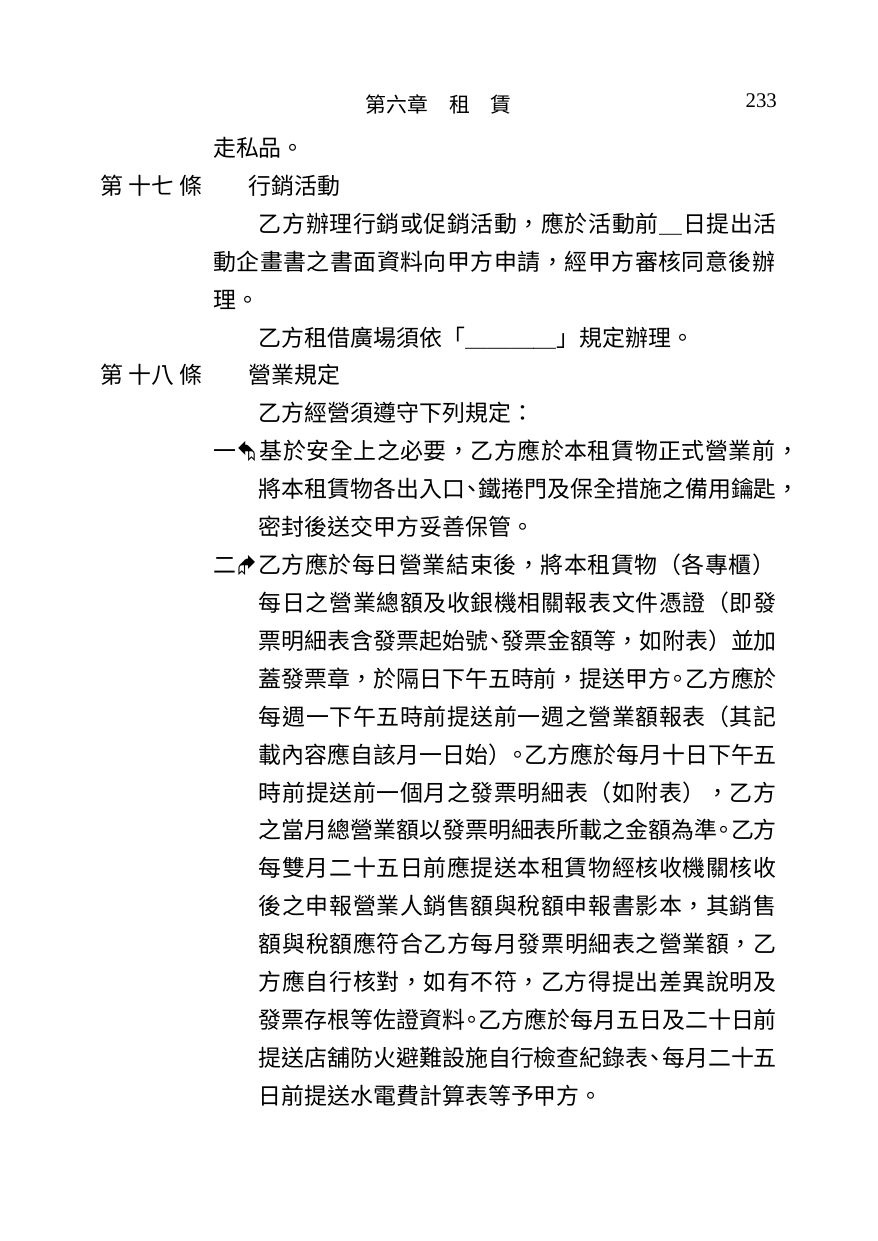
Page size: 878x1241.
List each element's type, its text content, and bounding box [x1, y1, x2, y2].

text 乙方租借廣場須依「＿＿＿＿」規定辦理。 [213, 317, 777, 355]
text 乙方經營須遵守下列規定： [213, 393, 777, 431]
text 一基於安全上之必要，乙方應於本租賃物正式營業前，將本租賃物各出入口、鐵捲門及保全措施之備用鑰匙，密封後送交甲方妥善保管。 [213, 431, 777, 544]
text 乙方辦理行銷或促銷活動，應於活動前＿日提出活動企畫書之書面資料向甲方申請，經甲方審核同意後辦理。 [213, 203, 777, 317]
text 二乙方應於每日營業結束後，將本租賃物（各專櫃）每日之營業總額及收銀機相關報表文件憑證（即發票明細表含發票起始號、發票金額等，如附表）並加蓋發票章，於隔日下午五時前，提送甲方。乙方應於每週一下午五時前提送前一週之營業額報表（其記載內容應自該月一日始）。乙方應於每月十日下午五時前提送前一個月之發票明細表（如附表），乙方之當月總營業額以發票明細表所載之金額為準。乙方每雙月二十五日前應提送本租賃物經核收機關核收後之申報營業人銷售額與稅額申報書影本，其銷售額與稅額應符合乙方每月發票明細表之營業額，乙方應自行核對，如有不符，乙方得提出差異說明及發票存根等佐證資料。乙方應於每月五日及二十日前提送店舖防火避難設施自行檢查紀錄表、每月二十五日前提送水電費計算表等予甲方。 [213, 544, 777, 1113]
text 走私品。 [213, 127, 777, 165]
text 第 十八 條 營業規定 [100, 355, 777, 393]
text 第 十七 條 行銷活動 [100, 165, 777, 203]
